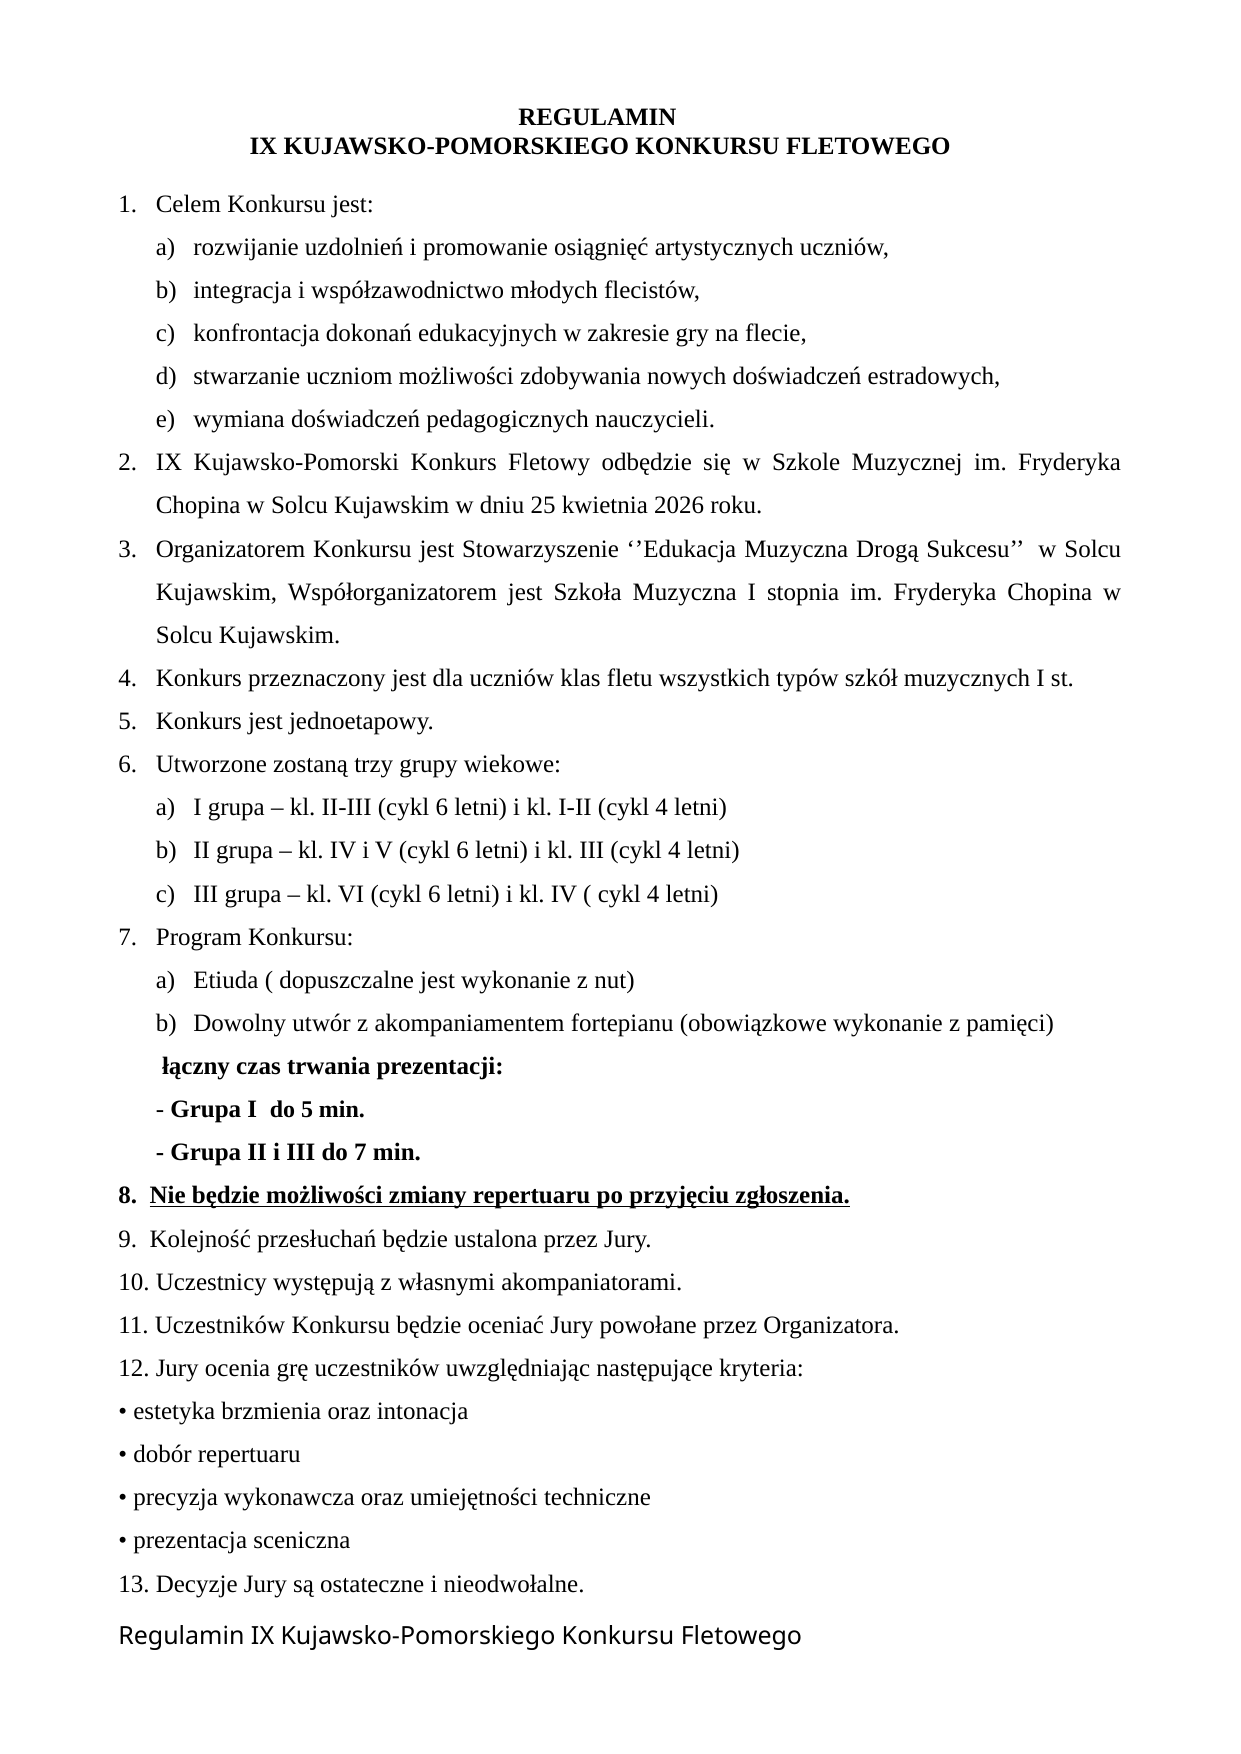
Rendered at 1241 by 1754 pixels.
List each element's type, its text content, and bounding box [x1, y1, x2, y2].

text 11. Uczestników Konkursu będzie oceniać Jury powołane przez Organizatora. [118, 1310, 1122, 1339]
list Organizatorem Konkursu jest Stowarzyszenie ‘’Edukacja Muzyczna Drogą Sukcesu’’ w Solcu Kujawskim, Współorganizatorem jest Szkoła Muzyczna I stopnia im. Fryderyka Chopina w Solcu Kujawskim. [118, 534, 1122, 649]
text • prezentacja sceniczna [118, 1526, 1122, 1554]
text 8. Nie będzie możliwości zmiany repertuaru po przyjęciu zgłoszenia. [118, 1181, 1122, 1209]
list III grupa – kl. VI (cykl 6 letni) i kl. IV ( cykl 4 letni) [156, 879, 1122, 907]
list Konkurs jest jednoetapowy. [118, 706, 1122, 735]
text - Grupa II i III do 7 min. [156, 1137, 1122, 1166]
list rozwijanie uzdolnień i promowanie osiągnięć artystycznych uczniów, [156, 232, 1122, 261]
text 13. Decyzje Jury są ostateczne i nieodwołalne. [118, 1569, 1122, 1597]
list II grupa – kl. IV i V (cykl 6 letni) i kl. III (cykl 4 letni) [156, 836, 1122, 864]
list Celem Konkursu jest: [118, 189, 1122, 217]
text - Grupa I do 5 min. [156, 1094, 1122, 1123]
list Etiuda ( dopuszczalne jest wykonanie z nut) [156, 965, 1122, 994]
text 9. Kolejność przesłuchań będzie ustalona przez Jury. [118, 1224, 1122, 1252]
text • dobór repertuaru [118, 1439, 1122, 1468]
list Program Konkursu: [118, 922, 1122, 951]
list Utworzone zostaną trzy grupy wiekowe: [118, 749, 1122, 778]
list wymiana doświadczeń pedagogicznych nauczycieli. [156, 404, 1122, 433]
text 12. Jury ocenia grę uczestników uwzględniając następujące kryteria: [118, 1353, 1122, 1382]
text REGULAMIN [118, 102, 1122, 131]
list Konkurs przeznaczony jest dla uczniów klas fletu wszystkich typów szkół muzycznych I st. [118, 663, 1122, 692]
text • estetyka brzmienia oraz intonacja [118, 1396, 1122, 1425]
list IX Kujawsko-Pomorski Konkurs Fletowy odbędzie się w Szkole Muzycznej im. Fryderyka Chopina w Solcu Kujawskim w dniu 25 kwietnia 2026 roku. [118, 447, 1122, 519]
text • precyzja wykonawcza oraz umiejętności techniczne [118, 1482, 1122, 1511]
text łączny czas trwania prezentacji: [156, 1051, 1122, 1080]
list I grupa – kl. II-III (cykl 6 letni) i kl. I-II (cykl 4 letni) [156, 792, 1122, 821]
text IX KUJAWSKO-POMORSKIEGO KONKURSU FLETOWEGO [118, 131, 1122, 160]
list Dowolny utwór z akompaniamentem fortepianu (obowiązkowe wykonanie z pamięci) [156, 1008, 1122, 1037]
list konfrontacja dokonań edukacyjnych w zakresie gry na flecie, [156, 318, 1122, 347]
list stwarzanie uczniom możliwości zdobywania nowych doświadczeń estradowych, [156, 361, 1122, 390]
text 10. Uczestnicy występują z własnymi akompaniatorami. [118, 1267, 1122, 1296]
list integracja i współzawodnictwo młodych flecistów, [156, 275, 1122, 304]
